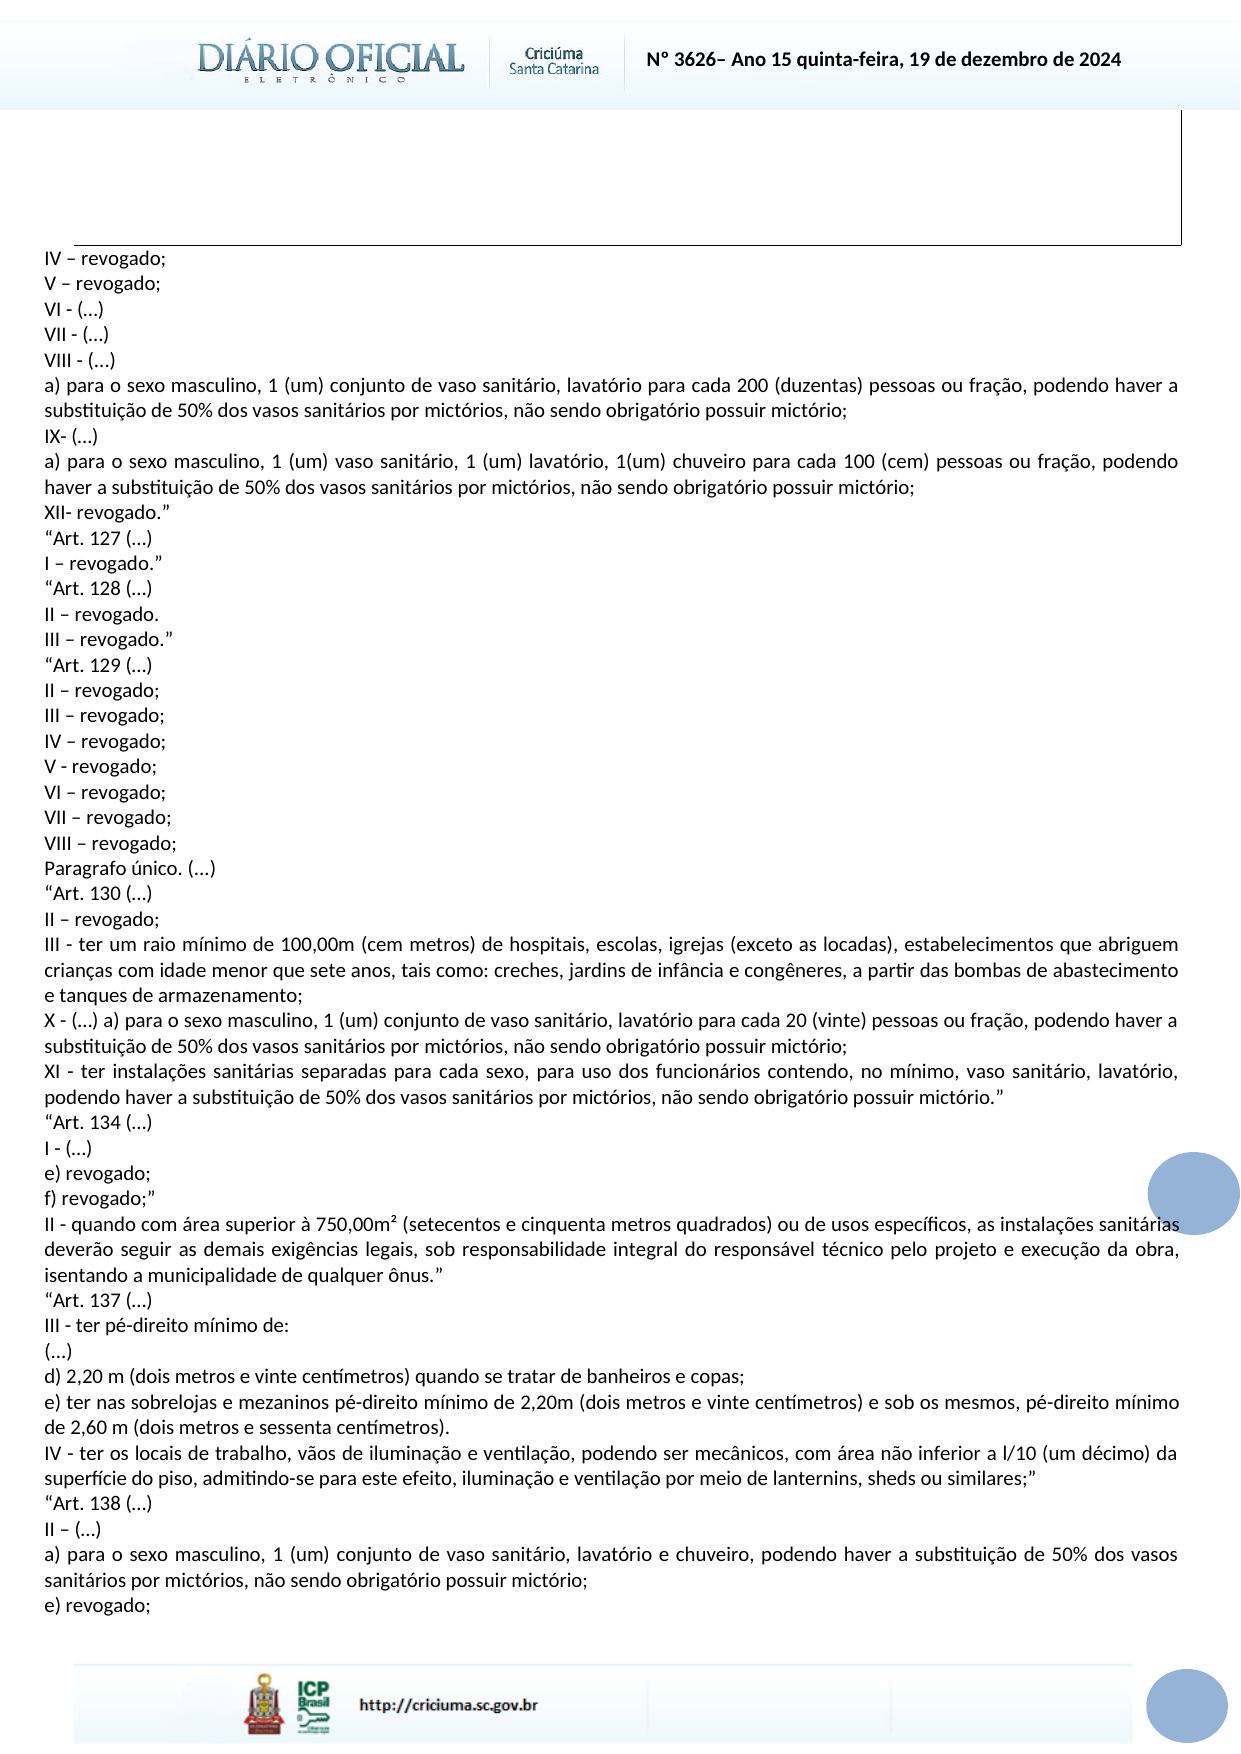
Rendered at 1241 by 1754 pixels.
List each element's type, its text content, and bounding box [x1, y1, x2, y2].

text III – revogado.” [44, 626, 1181, 652]
text “Art. 127 (…) [44, 525, 1181, 550]
text IX- (…) [44, 423, 1181, 448]
text III – revogado; [44, 703, 1181, 728]
text XI - ter instalações sanitárias separadas para cada sexo, para uso dos funcionários contendo, no mínimo, vaso sanitário, lavatório, podendo haver a substituição de 50% dos vasos sanitários por mictórios, não sendo obrigatório possuir mictório.” [44, 1058, 1181, 1109]
text “Art. 137 (…) [44, 1287, 1181, 1313]
text VIII – revogado; [44, 830, 1181, 855]
text VI – revogado; [44, 779, 1181, 804]
text II – revogado; [44, 906, 1181, 931]
text I – revogado.” [44, 550, 1181, 576]
text f) revogado;” [44, 1186, 1151, 1211]
text “Art. 138 (…) [44, 1491, 1181, 1516]
text II – revogado; [44, 677, 1181, 703]
text a) para o sexo masculino, 1 (um) conjunto de vaso sanitário, lavatório para cada 200 (duzentas) pessoas ou fração, podendo haver a substituição de 50% dos vasos sanitários por mictórios, não sendo obrigatório possuir mictório; [44, 372, 1181, 423]
text a) para o sexo masculino, 1 (um) conjunto de vaso sanitário, lavatório e chuveiro, podendo haver a substituição de 50% dos vasos sanitários por mictórios, não sendo obrigatório possuir mictório; [44, 1541, 1181, 1592]
text II – revogado. [44, 601, 1181, 626]
text VIII - (...) [44, 347, 1181, 372]
text VII - (…) [44, 321, 1181, 347]
text VI - (…) [44, 296, 1181, 321]
text e) ter nas sobrelojas e mezaninos pé-direito mínimo de 2,20m (dois metros e vinte centímetros) e sob os mesmos, pé-direito mínimo de 2,60 m (dois metros e sessenta centímetros). [44, 1389, 1181, 1440]
text V - revogado; [44, 753, 1181, 779]
text VII – revogado; [44, 804, 1181, 830]
text “Art. 130 (…) [44, 881, 1181, 906]
text II – (…) [44, 1516, 1181, 1541]
text IV – revogado; [44, 728, 1181, 753]
text XII- revogado.” [44, 499, 1181, 525]
text “Art. 134 (…) [44, 1109, 1181, 1135]
text “Art. 128 (…) [44, 576, 1181, 601]
text IV - ter os locais de trabalho, vãos de iluminação e ventilação, podendo ser mecânicos, com área não inferior a l/10 (um décimo) da superfície do piso, admitindo-se para este efeito, iluminação e ventilação por meio de lanternins, sheds ou similares;” [44, 1440, 1181, 1491]
text I - (…) [44, 1135, 1181, 1160]
text e) revogado; [44, 1160, 1165, 1186]
text IV – revogado; [44, 245, 1181, 271]
text (...) [44, 1338, 1181, 1363]
text e) revogado; [44, 1592, 1181, 1618]
text X - (…) a) para o sexo masculino, 1 (um) conjunto de vaso sanitário, lavatório para cada 20 (vinte) pessoas ou fração, podendo haver a substituição de 50% dos vasos sanitários por mictórios, não sendo obrigatório possuir mictório; [44, 1008, 1181, 1058]
text Paragrafo único. (...) [44, 855, 1181, 881]
text a) para o sexo masculino, 1 (um) vaso sanitário, 1 (um) lavatório, 1(um) chuveiro para cada 100 (cem) pessoas ou fração, podendo haver a substituição de 50% dos vasos sanitários por mictórios, não sendo obrigatório possuir mictório; [44, 448, 1181, 499]
text III - ter um raio mínimo de 100,00m (cem metros) de hospitais, escolas, igrejas (exceto as locadas), estabelecimentos que abriguem crianças com idade menor que sete anos, tais como: creches, jardins de infância e congêneres, a partir das bombas de abastecimento e tanques de armazenamento; [44, 931, 1181, 1008]
text III - ter pé-direito mínimo de: [44, 1313, 1181, 1338]
text d) 2,20 m (dois metros e vinte centímetros) quando se tratar de banheiros e copas; [44, 1363, 1181, 1389]
text “Art. 129 (…) [44, 652, 1181, 677]
text V – revogado; [44, 271, 1181, 296]
text II - quando com área superior à 750,00m² (setecentos e cinquenta metros quadrados) ou de usos específicos, as instalações sanitárias deverão seguir as demais exigências legais, sob responsabilidade integral do responsável técnico pelo projeto e execução da obra, isentando a municipalidade de qualquer ônus.” [44, 1211, 1181, 1287]
